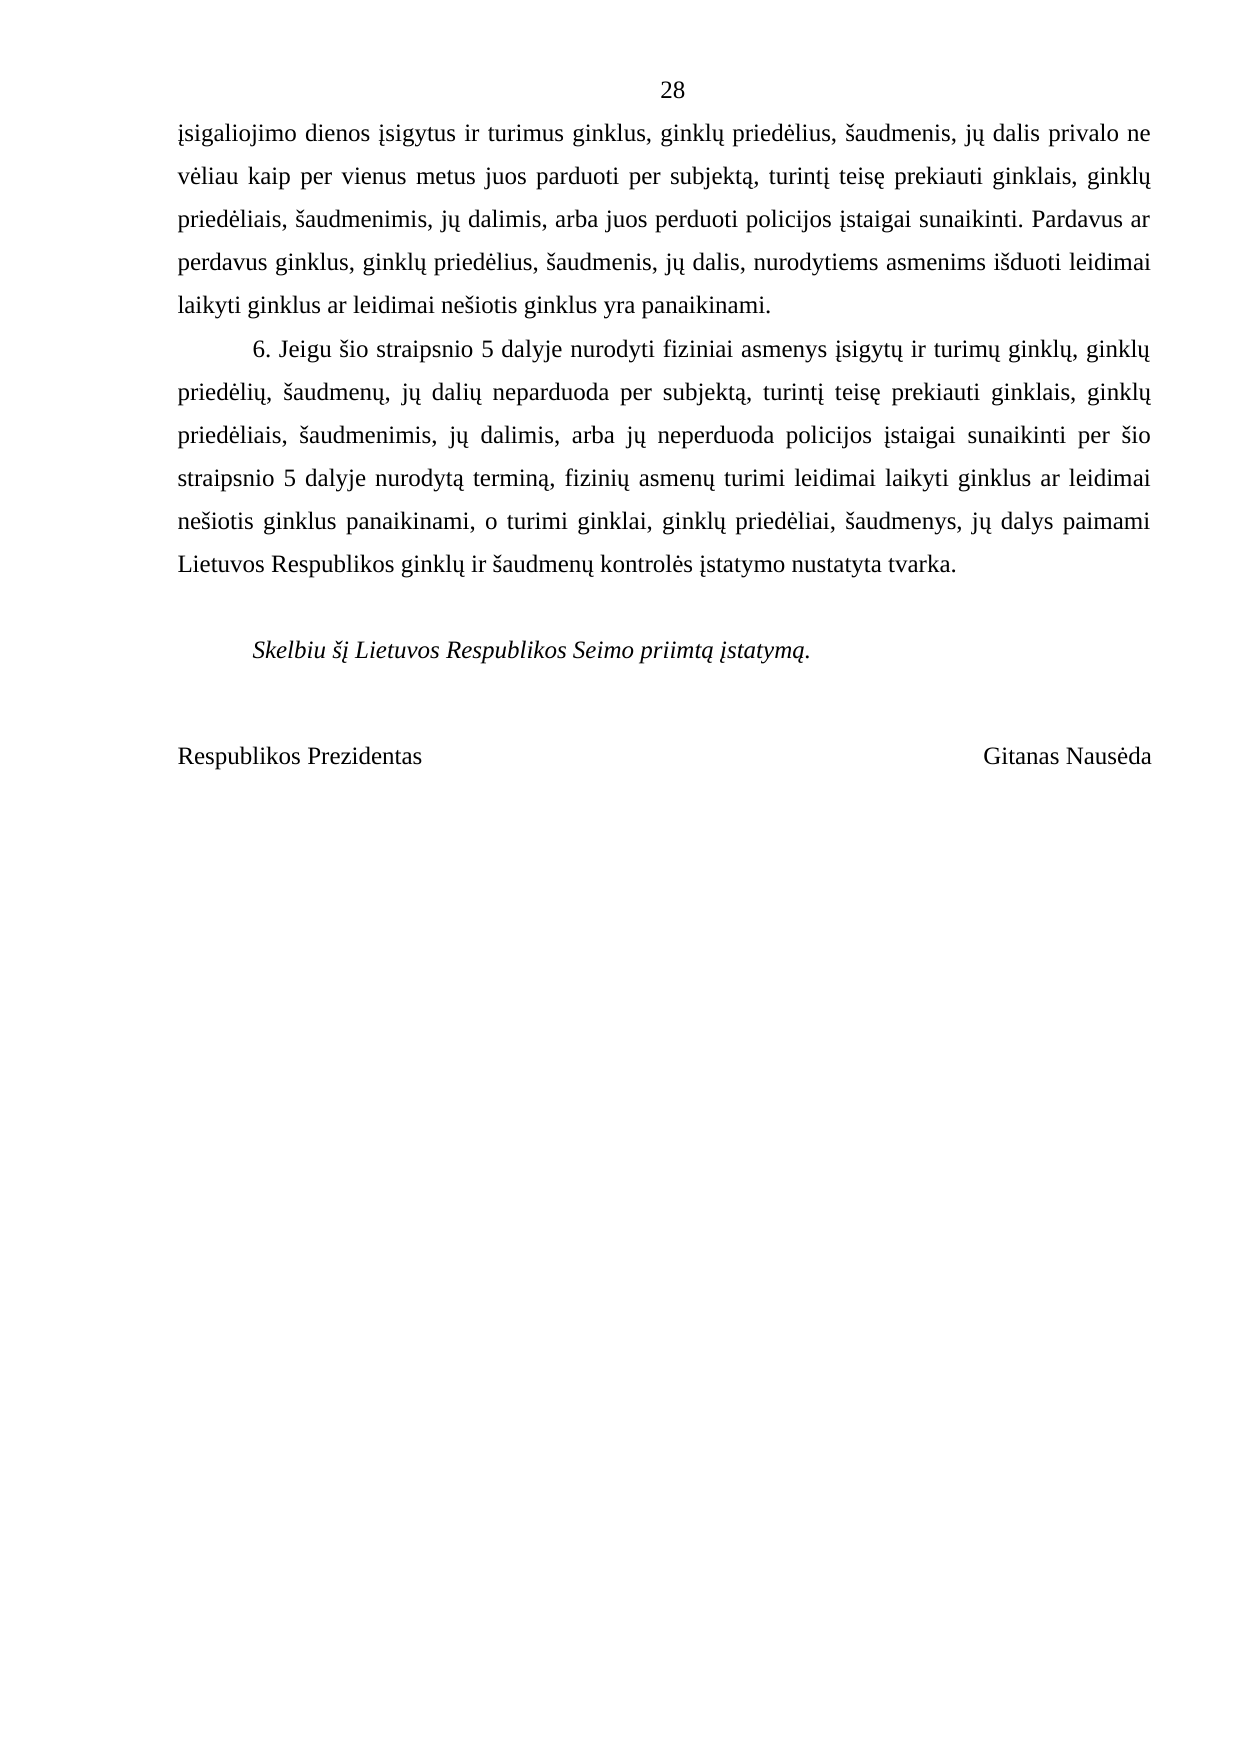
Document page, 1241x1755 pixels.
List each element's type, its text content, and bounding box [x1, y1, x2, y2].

text 6. Jeigu šio straipsnio 5 dalyje nurodyti fiziniai asmenys įsigytų ir turimų ginklų, ginklų priedėlių, šaudmenų, jų dalių neparduoda per subjektą, turintį teisę prekiauti ginklais, ginklų priedėliais, šaudmenimis, jų dalimis, arba jų neperduoda policijos įstaigai sunaikinti per šio straipsnio 5 dalyje nurodytą terminą, fizinių asmenų turimi leidimai laikyti ginklus ar leidimai nešiotis ginklus panaikinami, o turimi ginklai, ginklų priedėliai, šaudmenys, jų dalys paimami Lietuvos Respublikos ginklų ir šaudmenų kontrolės įstatymo nustatyta tvarka. [177, 334, 1152, 578]
text Respublikos Prezidentas Gitanas Nausėda [177, 741, 1152, 770]
text įsigaliojimo dienos įsigytus ir turimus ginklus, ginklų priedėlius, šaudmenis, jų dalis privalo ne vėliau kaip per vienus metus juos parduoti per subjektą, turintį teisę prekiauti ginklais, ginklų priedėliais, šaudmenimis, jų dalimis, arba juos perduoti policijos įstaigai sunaikinti. Pardavus ar perdavus ginklus, ginklų priedėlius, šaudmenis, jų dalis, nurodytiems asmenims išduoti leidimai laikyti ginklus ar leidimai nešiotis ginklus yra panaikinami. [177, 118, 1152, 319]
text Skelbiu šį Lietuvos Respublikos Seimo priimtą įstatymą. [177, 636, 1152, 664]
